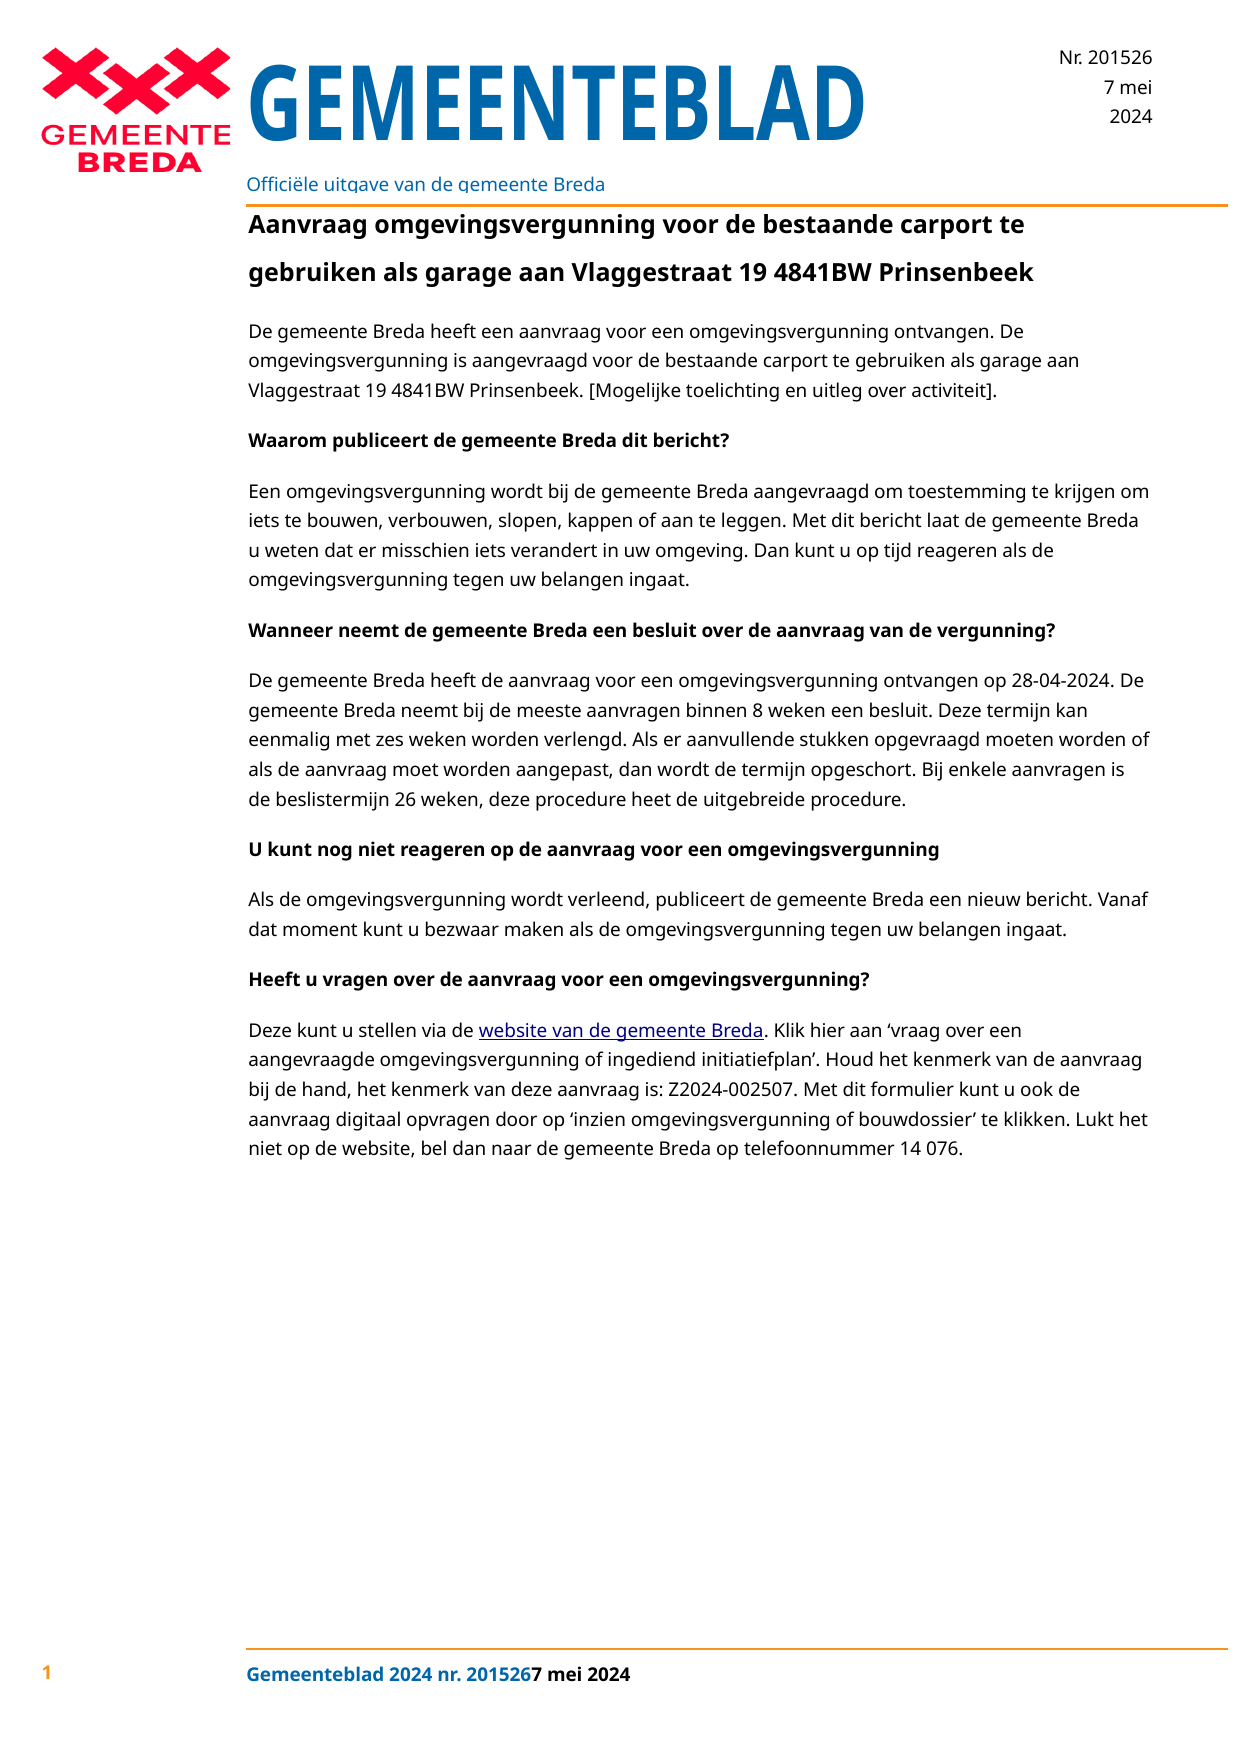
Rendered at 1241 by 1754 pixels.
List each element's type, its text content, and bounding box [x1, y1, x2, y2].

text Wanneer neemt de gemeente Breda een besluit over de aanvraag van de vergunning? [248, 617, 1152, 643]
text De gemeente Breda heeft de aanvraag voor een omgevingsvergunning ontvangen op 28-04-2024. De gemeente Breda neemt bij de meeste aanvragen binnen 8 weken een besluit. Deze termijn kan eenmalig met zes weken worden verlengd. Als er aanvullende stukken opgevraagd moeten worden of als de aanvraag moet worden aangepast, dan wordt de termijn opgeschort. Bij enkele aanvragen is de beslistermijn 26 weken, deze procedure heet de uitgebreide procedure. [248, 667, 1152, 812]
text Als de omgevingsvergunning wordt verleend, publiceert de gemeente Breda een nieuw bericht. Vanaf dat moment kunt u bezwaar maken als de omgevingsvergunning tegen uw belangen ingaat. [248, 887, 1152, 942]
text U kunt nog niet reageren op de aanvraag voor een omgevingsvergunning [248, 836, 1152, 862]
text Deze kunt u stellen via de website van de gemeente Breda. Klik hier aan ‘vraag over een aangevraagde omgevingsvergunning of ingediend initiatiefplan’. Houd het kenmerk van de aanvraag bij de hand, het kenmerk van deze aanvraag is: Z2024-002507. Met dit formulier kunt u ook de aanvraag digitaal opvragen door op ‘inzien omgevingsvergunning of bouwdossier’ te klikken. Lukt het niet op de website, bel dan naar de gemeente Breda op telefoonnummer 14 076. [248, 1017, 1152, 1161]
text Aanvraag omgevingsvergunning voor de bestaande carport te gebruiken als garage aan Vlaggestraat 19 4841BW Prinsenbeek [248, 207, 1152, 288]
text De gemeente Breda heeft een aanvraag voor een omgevingsvergunning ontvangen. De omgevingsvergunning is aangevraagd voor de bestaande carport te gebruiken als garage aan Vlaggestraat 19 4841BW Prinsenbeek. [Mogelijke toelichting en uitleg over activiteit]. [248, 318, 1152, 403]
picture [41, 47, 231, 172]
text Waarom publiceert de gemeente Breda dit bericht? [248, 427, 1152, 453]
text Heeft u vragen over de aanvraag voor een omgevingsvergunning? [248, 967, 1152, 992]
text Een omgevingsvergunning wordt bij de gemeente Breda aangevraagd om toestemming te krijgen om iets te bouwen, verbouwen, slopen, kappen of aan te leggen. Met dit bericht laat de gemeente Breda u weten dat er misschien iets verandert in uw omgeving. Dan kunt u op tijd reageren als de omgevingsvergunning tegen uw belangen ingaat. [248, 478, 1152, 592]
